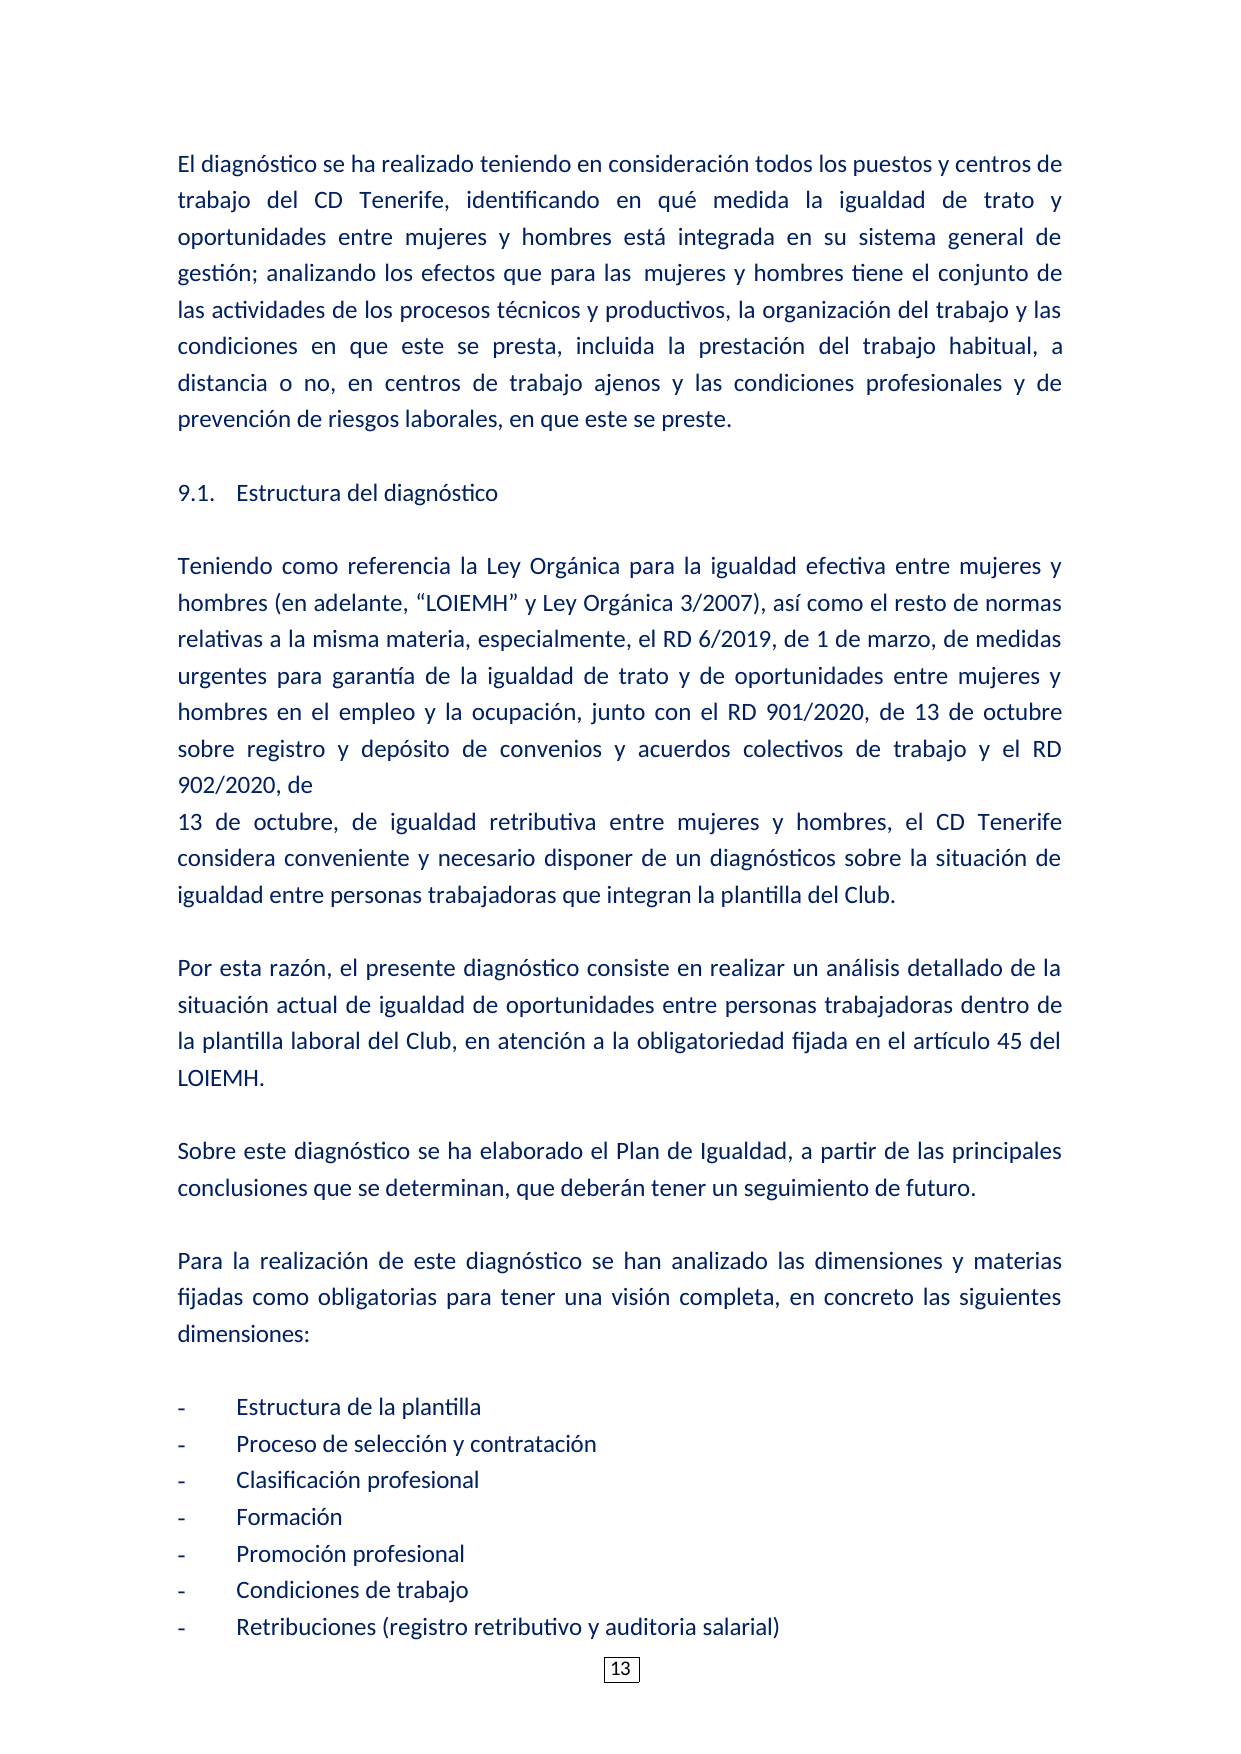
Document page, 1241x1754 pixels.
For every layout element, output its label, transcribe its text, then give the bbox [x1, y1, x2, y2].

text 13 de octubre, de igualdad retributiva entre mujeres y hombres, el CD Tenerife considera conveniente y necesario disponer de un diagnósticos sobre la situación de igualdad entre personas trabajadoras que integran la plantilla del Club. [177, 806, 1063, 910]
text El diagnóstico se ha realizado teniendo en consideración todos los puestos y centros de trabajo del CD Tenerife, identificando en qué medida la igualdad de trato y oportunidades entre mujeres y hombres está integrada en su sistema general de gestión; analizando los efectos que para las mujeres y hombres tiene el conjunto de las actividades de los procesos técnicos y productivos, la organización del trabajo y las condiciones en que este se presta, incluida la prestación del trabajo habitual, a distancia o no, en centros de trabajo ajenos y las condiciones profesionales y de prevención de riesgos laborales, en que este se preste. [177, 148, 1063, 434]
list Estructura del diagnóstico [177, 477, 1157, 507]
list Retribuciones (registro retributivo y auditoria salarial) [177, 1611, 1157, 1642]
list Formación [177, 1501, 1157, 1532]
list Clasificación profesional [177, 1464, 1157, 1495]
list Condiciones de trabajo [177, 1574, 1157, 1605]
text Sobre este diagnóstico se ha elaborado el Plan de Igualdad, a partir de las principales conclusiones que se determinan, que deberán tener un seguimiento de futuro. [177, 1135, 1063, 1202]
text Para la realización de este diagnóstico se han analizado las dimensiones y materias fijadas como obligatorias para tener una visión completa, en concreto las siguientes dimensiones: [177, 1245, 1063, 1348]
text Teniendo como referencia la Ley Orgánica para la igualdad efectiva entre mujeres y hombres (en adelante, “LOIEMH” y Ley Orgánica 3/2007), así como el resto de normas relativas a la misma materia, especialmente, el RD 6/2019, de 1 de marzo, de medidas urgentes para garantía de la igualdad de trato y de oportunidades entre mujeres y hombres en el empleo y la ocupación, junto con el RD 901/2020, de 13 de octubre sobre registro y depósito de convenios y acuerdos colectivos de trabajo y el RD 902/2020, de [177, 550, 1063, 800]
text Por esta razón, el presente diagnóstico consiste en realizar un análisis detallado de la situación actual de igualdad de oportunidades entre personas trabajadoras dentro de la plantilla laboral del Club, en atención a la obligatoriedad fijada en el artículo 45 del LOIEMH. [177, 952, 1063, 1092]
list Promoción profesional [177, 1538, 1157, 1568]
list Proceso de selección y contratación [177, 1428, 1157, 1458]
list Estructura de la plantilla [177, 1391, 1157, 1422]
